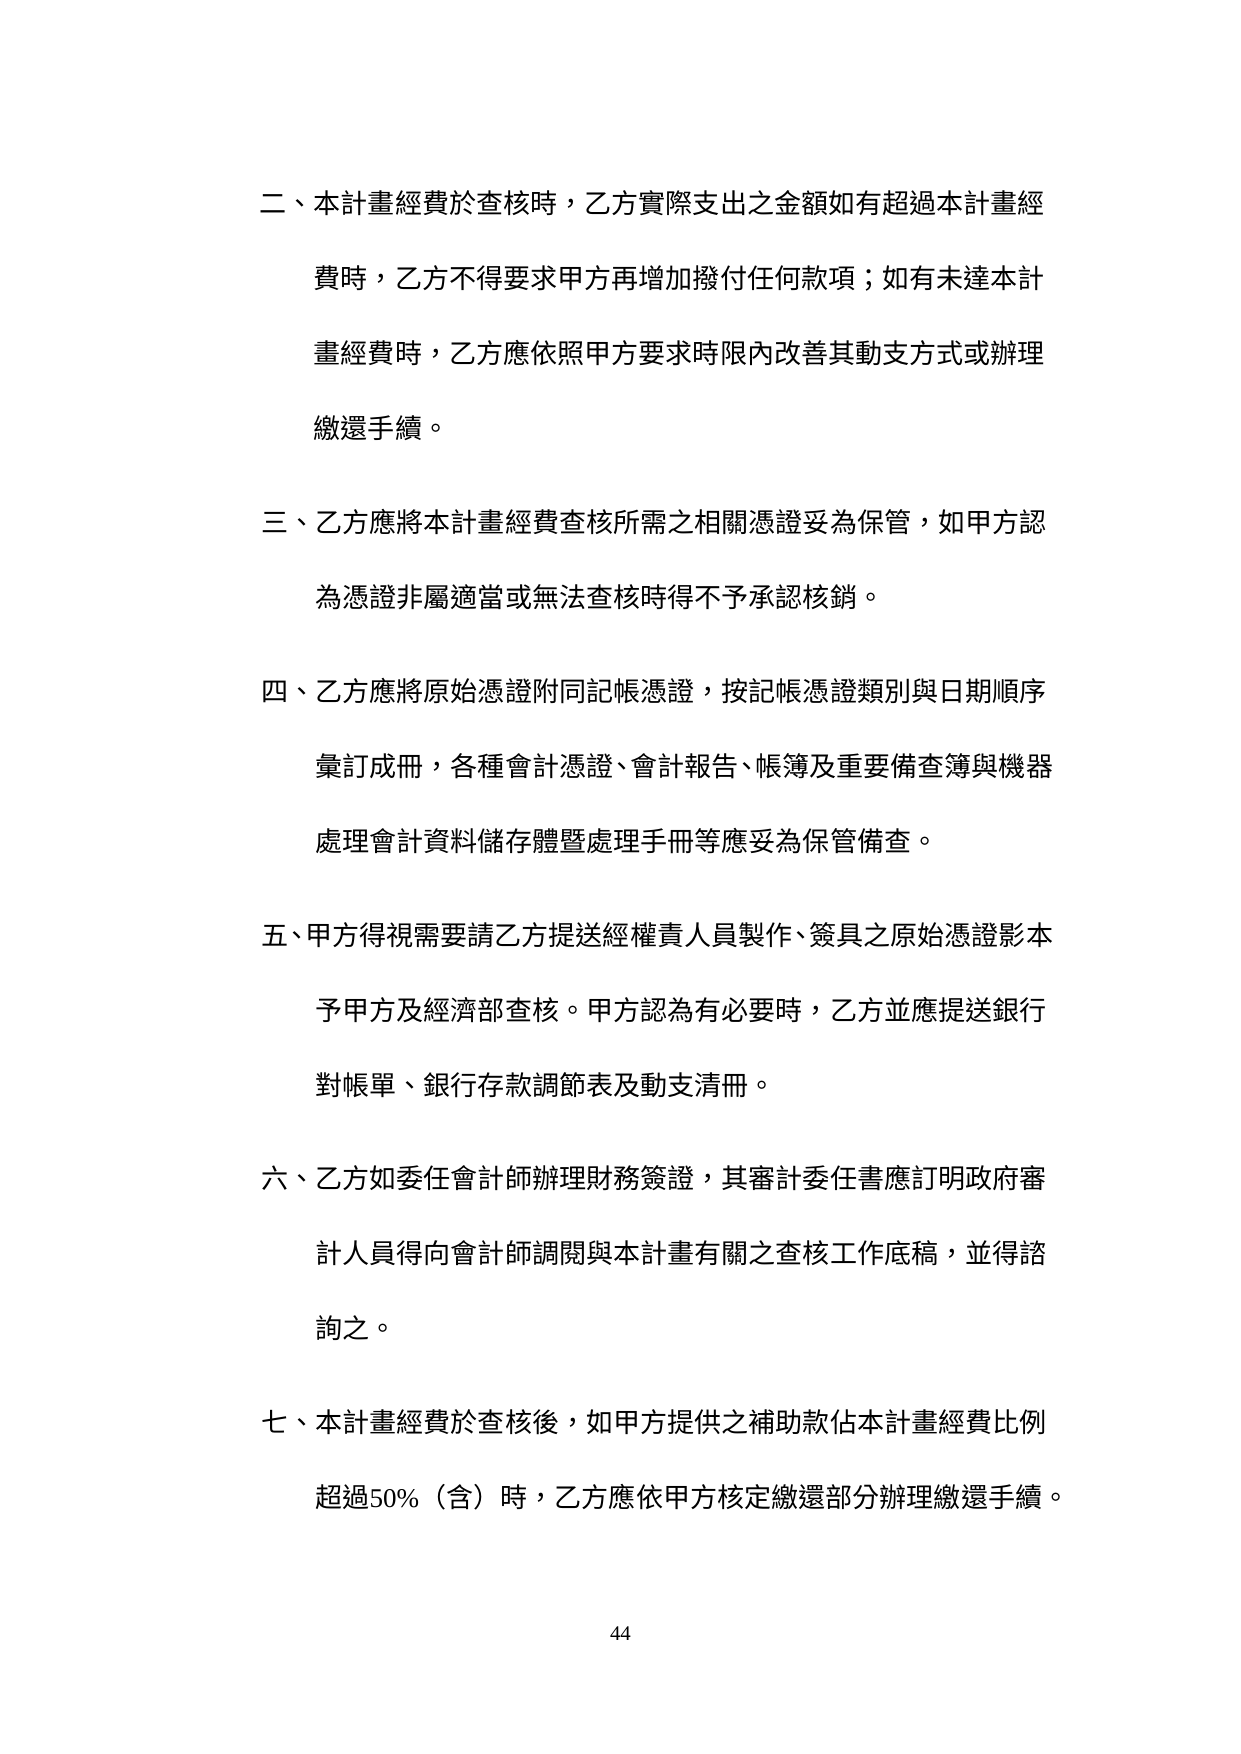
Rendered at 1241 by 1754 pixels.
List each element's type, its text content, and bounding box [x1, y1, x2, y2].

text 三、乙方應將本計畫經費查核所需之相關憑證妥為保管，如甲方認為憑證非屬適當或無法查核時得不予承認核銷。 [261, 483, 1053, 633]
text 二、本計畫經費於查核時，乙方實際支出之金額如有超過本計畫經費時，乙方不得要求甲方再增加撥付任何款項；如有未達本計畫經費時，乙方應依照甲方要求時限內改善其動支方式或辦理繳還手續。 [259, 164, 1053, 464]
text 七、本計畫經費於查核後，如甲方提供之補助款佔本計畫經費比例超過50%（含）時，乙方應依甲方核定繳還部分辦理繳還手續。 [261, 1383, 1053, 1533]
text 四、乙方應將原始憑證附同記帳憑證，按記帳憑證類別與日期順序彙訂成冊，各種會計憑證、會計報告、帳簿及重要備查簿與機器處理會計資料儲存體暨處理手冊等應妥為保管備查。 [261, 652, 1053, 877]
text 六、乙方如委任會計師辦理財務簽證，其審計委任書應訂明政府審計人員得向會計師調閱與本計畫有關之查核工作底稿，並得諮詢之。 [261, 1139, 1053, 1364]
text 五、甲方得視需要請乙方提送經權責人員製作、簽具之原始憑證影本予甲方及經濟部查核。甲方認為有必要時，乙方並應提送銀行對帳單、銀行存款調節表及動支清冊。 [261, 896, 1053, 1121]
